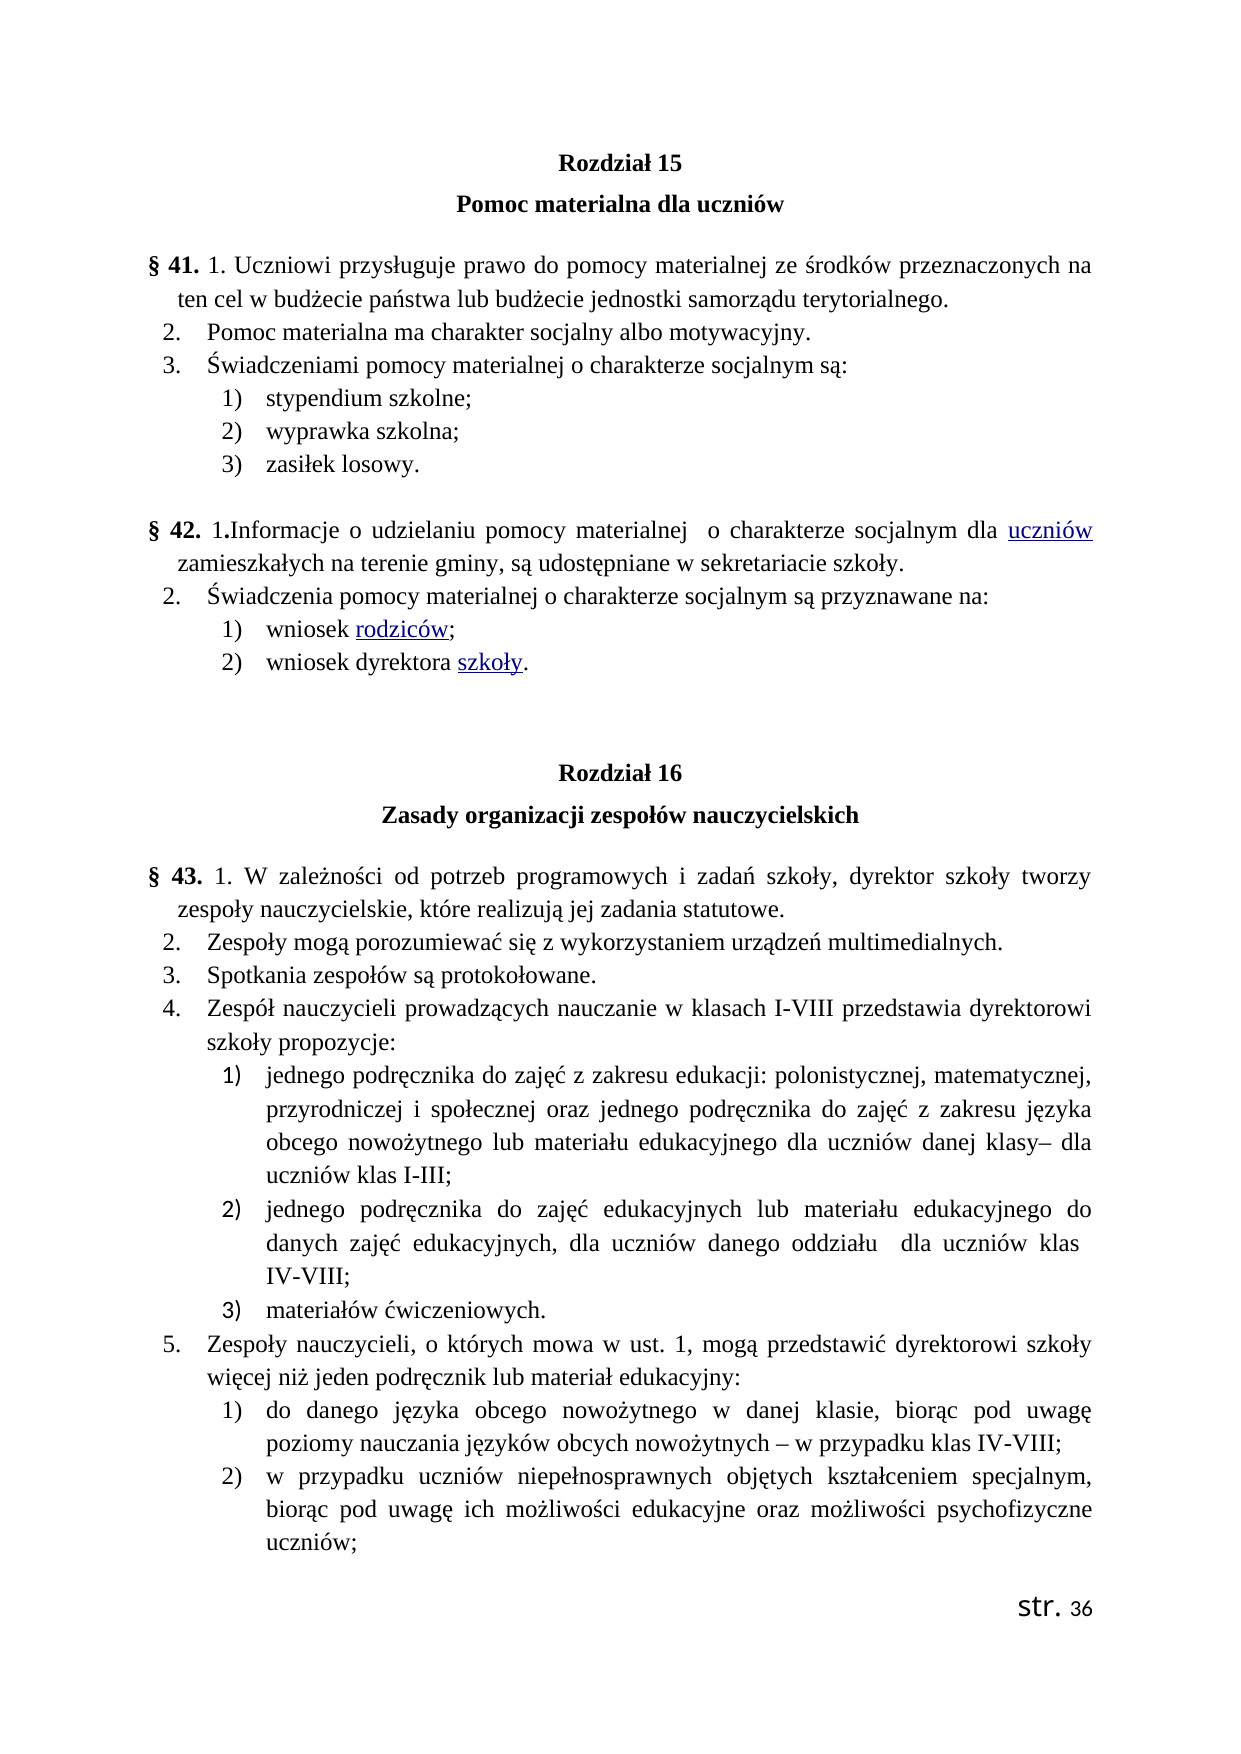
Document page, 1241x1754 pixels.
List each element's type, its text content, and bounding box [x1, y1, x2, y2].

list materiałów ćwiczeniowych. [221, 1294, 1093, 1325]
list Świadczeniami pomocy materialnej o charakterze socjalnym są: [162, 350, 1093, 378]
list wniosek dyrektora szkoły. [221, 647, 1093, 676]
list Zespół nauczycieli prowadzących nauczanie w klasach I-VIII przedstawia dyrektorowi szkoły propozycje: [162, 993, 1093, 1055]
text § 42. 1.Informacje o udzielaniu pomocy materialnej o charakterze socjalnym dla uczniów zamieszkałych na terenie gminy, są udostępniane w sekretariacie szkoły. [148, 515, 1093, 577]
list jednego podręcznika do zajęć edukacyjnych lub materiału edukacyjnego do danych zajęć edukacyjnych, dla uczniów danego oddziału dla uczniów klas IV-VIII; [221, 1193, 1093, 1290]
subtitle Rozdział 15 [148, 148, 1093, 176]
list Świadczenia pomocy materialnej o charakterze socjalnym są przyznawane na: [162, 581, 1093, 609]
list § 43. 1. W zależności od potrzeb programowych i zadań szkoły, dyrektor szkoły tworzy zespoły nauczycielskie, które realizują jej zadania statutowe. [148, 861, 1093, 923]
list zasiłek losowy. [221, 449, 1093, 477]
list Zespoły nauczycieli, o których mowa w ust. 1, mogą przedstawić dyrektorowi szkoły więcej niż jeden podręcznik lub materiał edukacyjny: [162, 1329, 1093, 1391]
list w przypadku uczniów niepełnosprawnych objętych kształceniem specjalnym, biorąc pod uwagę ich możliwości edukacyjne oraz możliwości psychofizyczne uczniów; [221, 1461, 1093, 1556]
list Spotkania zespołów są protokołowane. [162, 961, 1093, 989]
list Pomoc materialna ma charakter socjalny albo motywacyjny. [162, 317, 1093, 345]
list jednego podręcznika do zajęć z zakresu edukacji: polonistycznej, matematycznej, przyrodniczej i społecznej oraz jednego podręcznika do zajęć z zakresu języka obcego nowożytnego lub materiału edukacyjnego dla uczniów danej klasy– dla uczniów klas I-III; [221, 1059, 1093, 1189]
list wyprawka szkolna; [221, 416, 1093, 444]
list stypendium szkolne; [221, 383, 1093, 411]
text § 41. 1. Uczniowi przysługuje prawo do pomocy materialnej ze środków przeznaczonych na ten cel w budżecie państwa lub budżecie jednostki samorządu terytorialnego. [148, 251, 1093, 312]
subtitle Pomoc materialna dla uczniów [148, 189, 1093, 218]
list Zespoły mogą porozumiewać się z wykorzystaniem urządzeń multimedialnych. [162, 927, 1093, 956]
subtitle Zasady organizacji zespołów nauczycielskich [148, 800, 1093, 828]
subtitle Rozdział 16 [148, 758, 1093, 787]
list do danego języka obcego nowożytnego w danej klasie, biorąc pod uwagę poziomy nauczania języków obcych nowożytnych – w przypadku klas IV-VIII; [221, 1395, 1093, 1457]
list wniosek rodziców; [221, 614, 1093, 643]
